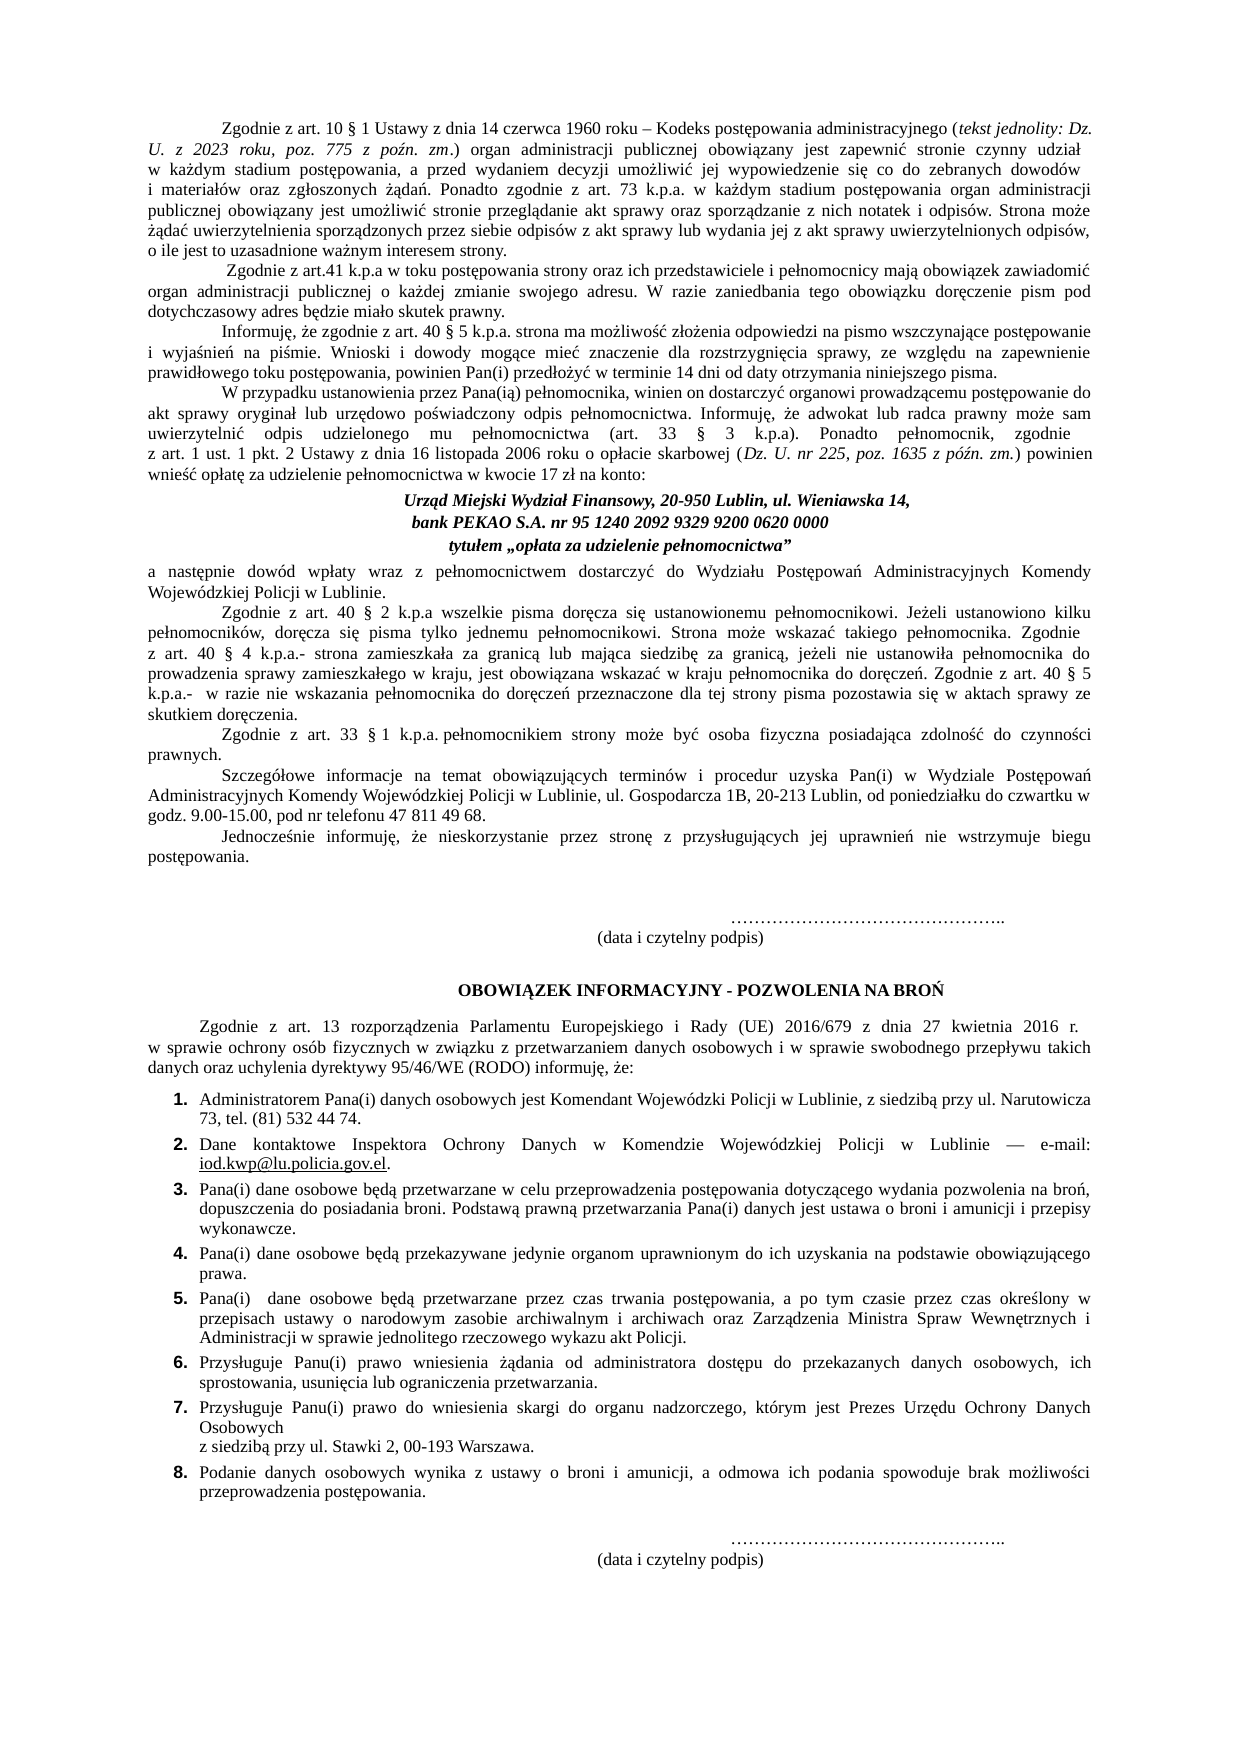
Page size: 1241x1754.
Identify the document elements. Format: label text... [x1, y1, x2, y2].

text Urząd Miejski Wydział Finansowy, 20-950 Lublin, ul. Wieniawska 14, [148, 490, 1092, 510]
list (data i czytelny podpis) [199, 927, 1092, 947]
list Administratorem Pana(i) danych osobowych jest Komendant Wojewódzki Policji w Lublinie, z siedzibą przy ul. Narutowicza 73, tel. (81) 532 44 74. [173, 1090, 1092, 1128]
text ……………………………………….. [173, 1528, 1092, 1548]
list Podanie danych osobowych wynika z ustawy o broni i amunicji, a odmowa ich podania spowoduje brak możliwości przeprowadzenia postępowania. [173, 1463, 1092, 1502]
list Dane kontaktowe Inspektora Ochrony Danych w Komendzie Wojewódzkiej Policji w Lublinie — e-mail: iod.kwp@lu.policia.gov.el. [173, 1135, 1092, 1173]
text Szczegółowe informacje na temat obowiązujących terminów i procedur uzyska Pan(i) w Wydziale Postępowań Administracyjnych Komendy Wojewódzkiej Policji w Lublinie, ul. Gospodarcza 1B, 20-213 Lublin, od poniedziałku do czwartku w godz. 9.00-15.00, pod nr telefonu 47 811 49 68. [148, 764, 1092, 825]
text Informuję, że zgodnie z art. 40 § 5 k.p.a. strona ma możliwość złożenia odpowiedzi na pismo wszczynające postępowanie i wyjaśnień na piśmie. Wnioski i dowody mogące mieć znaczenie dla rozstrzygnięcia sprawy, ze względu na zapewnienie prawidłowego toku postępowania, powinien Pan(i) przedłożyć w terminie 14 dni od daty otrzymania niniejszego pisma. [148, 321, 1092, 382]
text bank PEKAO S.A. nr 95 1240 2092 9329 9200 0620 0000 [148, 512, 1092, 533]
text Jednocześnie informuję, że nieskorzystanie przez stronę z przysługujących jej uprawnień nie wstrzymuje biegu postępowania. [148, 825, 1092, 866]
text ……………………………………….. [173, 907, 1092, 927]
list Pana(i) dane osobowe będą przetwarzane w celu przeprowadzenia postępowania dotyczącego wydania pozwolenia na broń, dopuszczenia do posiadania broni. Podstawą prawną przetwarzania Pana(i) danych jest ustawa o broni i amunicji i przepisy wykonawcze. [173, 1180, 1092, 1238]
text OBOWIĄZEK INFORMACYJNY - POZWOLENIA NA BROŃ [309, 980, 1092, 1000]
list Przysługuje Panu(i) prawo wniesienia żądania od administratora dostępu do przekazanych danych osobowych, ich sprostowania, usunięcia lub ograniczenia przetwarzania. [173, 1353, 1092, 1392]
list Pana(i) dane osobowe będą przekazywane jedynie organom uprawnionym do ich uzyskania na podstawie obowiązującego prawa. [173, 1244, 1092, 1283]
list Pana(i) dane osobowe będą przetwarzane przez czas trwania postępowania, a po tym czasie przez czas określony w przepisach ustawy o narodowym zasobie archiwalnym i archiwach oraz Zarządzenia Ministra Spraw Wewnętrznych i Administracji w sprawie jednolitego rzeczowego wykazu akt Policji. [173, 1289, 1092, 1347]
text Zgodnie z art.41 k.p.a w toku postępowania strony oraz ich przedstawiciele i pełnomocnicy mają obowiązek zawiadomić organ administracji publicznej o każdej zmianie swojego adresu. W razie zaniedbania tego obowiązku doręczenie pism pod dotychczasowy adres będzie miało skutek prawny. [148, 260, 1092, 321]
text Zgodnie z art. 33 § 1 k.p.a. pełnomocnikiem strony może być osoba fizyczna posiadająca zdolność do czynności prawnych. [148, 724, 1092, 764]
text a następnie dowód wpłaty wraz z pełnomocnictwem dostarczyć do Wydziału Postępowań Administracyjnych Komendy Wojewódzkiej Policji w Lublinie. [148, 561, 1092, 602]
text Zgodnie z art. 10 § 1 Ustawy z dnia 14 czerwca 1960 roku – Kodeks postępowania administracyjnego (tekst jednolity: Dz. U. z 2023 roku, poz. 775 z poźn. zm.) organ administracji publicznej obowiązany jest zapewnić stronie czynny udział w każdym stadium postępowania, a przed wydaniem decyzji umożliwić jej wypowiedzenie się co do zebranych dowodów i materiałów oraz zgłoszonych żądań. Ponadto zgodnie z art. 73 k.p.a. w każdym stadium postępowania organ administracji publicznej obowiązany jest umożliwić stronie przeglądanie akt sprawy oraz sporządzanie z nich notatek i odpisów. Strona może żądać uwierzytelnienia sporządzonych przez siebie odpisów z akt sprawy lub wydania jej z akt sprawy uwierzytelnionych odpisów, o ile jest to uzasadnione ważnym interesem strony. [148, 118, 1092, 260]
text Zgodnie z art. 13 rozporządzenia Parlamentu Europejskiego i Rady (UE) 2016/679 z dnia 27 kwietnia 2016 r. w sprawie ochrony osób fizycznych w związku z przetwarzaniem danych osobowych i w sprawie swobodnego przepływu takich danych oraz uchylenia dyrektywy 95/46/WE (RODO) informuję, że: [148, 1016, 1092, 1077]
list Przysługuje Panu(i) prawo do wniesienia skargi do organu nadzorczego, którym jest Prezes Urzędu Ochrony Danych Osobowych z siedzibą przy ul. Stawki 2, 00-193 Warszawa. [173, 1398, 1092, 1457]
text W przypadku ustanowienia przez Pana(ią) pełnomocnika, winien on dostarczyć organowi prowadzącemu postępowanie do akt sprawy oryginał lub urzędowo poświadczony odpis pełnomocnictwa. Informuję, że adwokat lub radca prawny może sam uwierzytelnić odpis udzielonego mu pełnomocnictwa (art. 33 § 3 k.p.a). Ponadto pełnomocnik, zgodnie z art. 1 ust. 1 pkt. 2 Ustawy z dnia 16 listopada 2006 roku o opłacie skarbowej (Dz. U. nr 225, poz. 1635 z późn. zm.) powinien wnieść opłatę za udzielenie pełnomocnictwa w kwocie 17 zł na konto: [148, 382, 1092, 484]
text tytułem „opłata za udzielenie pełnomocnictwa” [148, 535, 1092, 555]
text Zgodnie z art. 40 § 2 k.p.a wszelkie pisma doręcza się ustanowionemu pełnomocnikowi. Jeżeli ustanowiono kilku pełnomocników, doręcza się pisma tylko jednemu pełnomocnikowi. Strona może wskazać takiego pełnomocnika. Zgodnie z art. 40 § 4 k.p.a.- strona zamieszkała za granicą lub mająca siedzibę za granicą, jeżeli nie ustanowiła pełnomocnika do prowadzenia sprawy zamieszkałego w kraju, jest obowiązana wskazać w kraju pełnomocnika do doręczeń. Zgodnie z art. 40 § 5 k.p.a.- w razie nie wskazania pełnomocnika do doręczeń przeznaczone dla tej strony pisma pozostawia się w aktach sprawy ze skutkiem doręczenia. [148, 602, 1092, 724]
list (data i czytelny podpis) [199, 1548, 1092, 1569]
